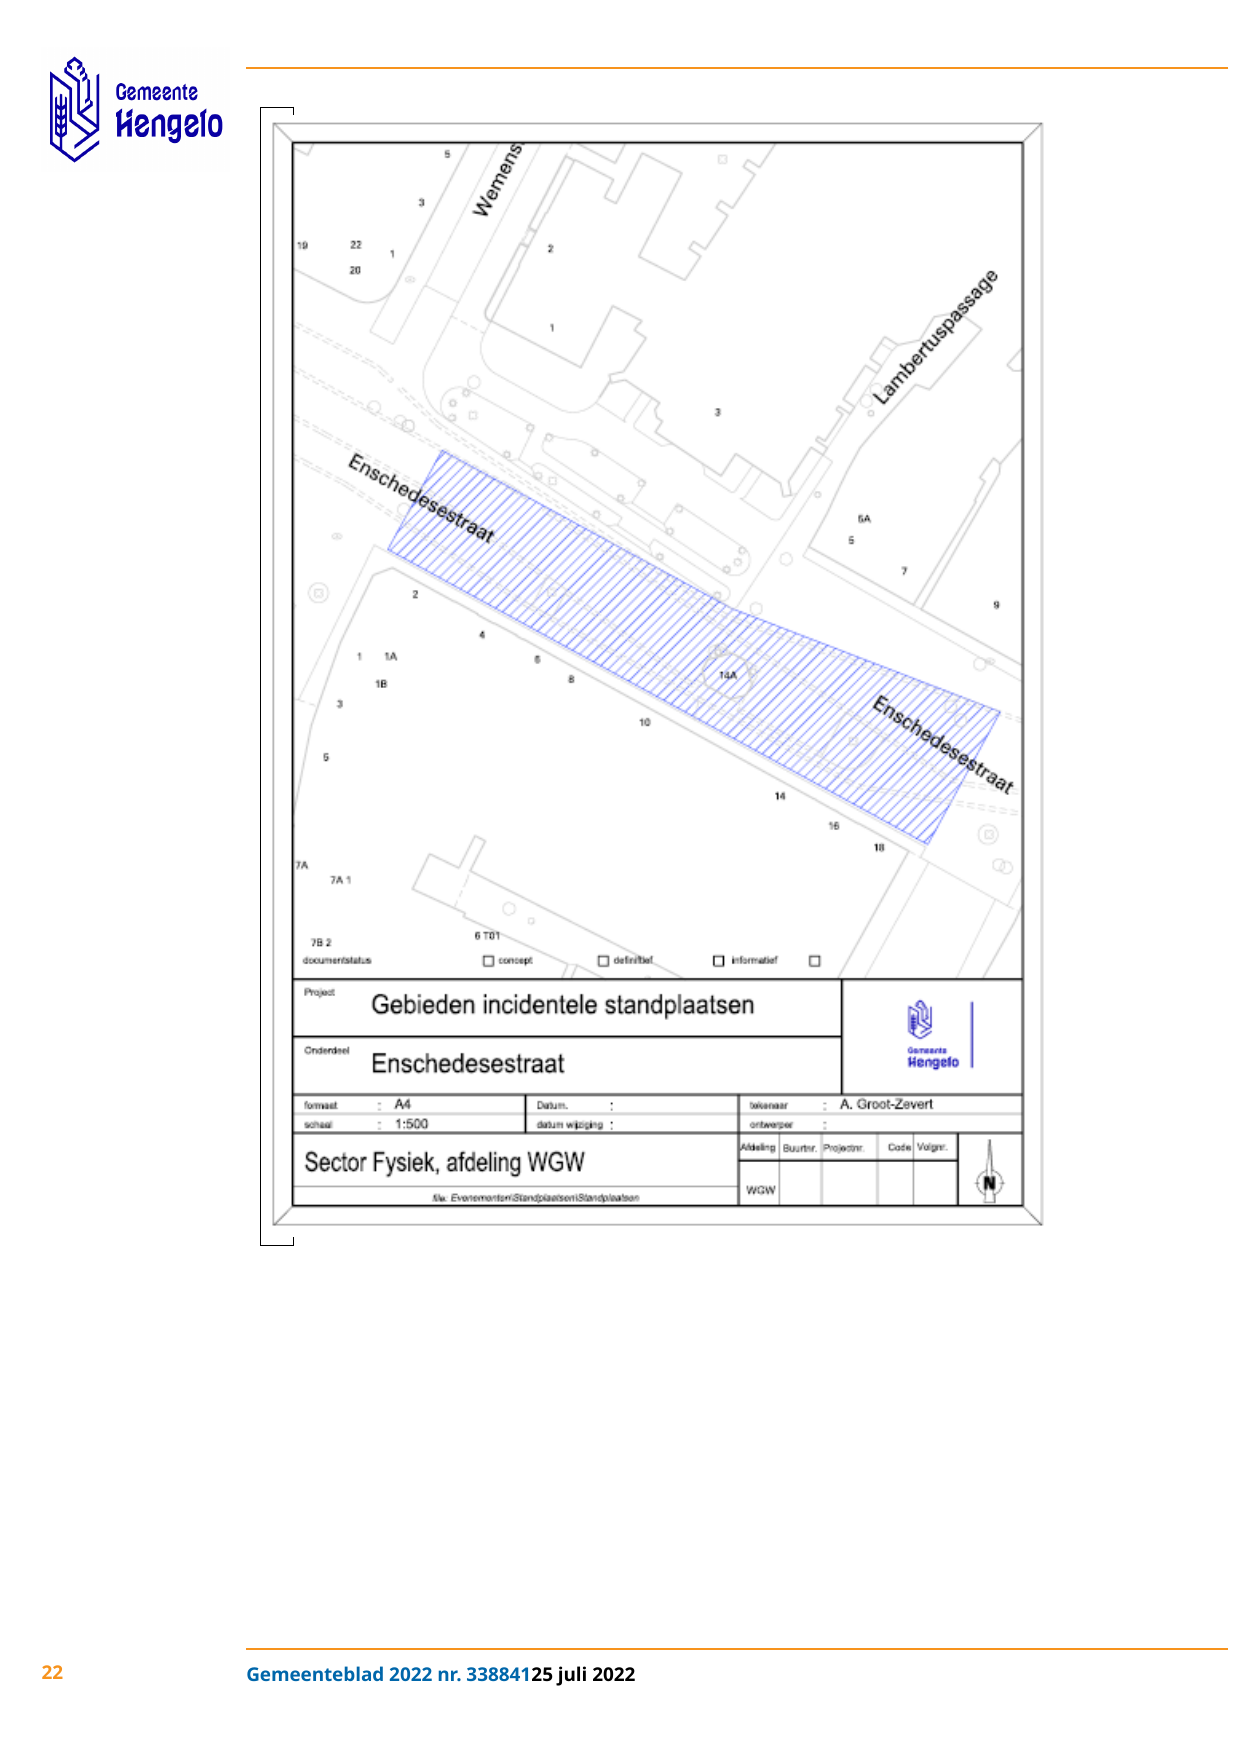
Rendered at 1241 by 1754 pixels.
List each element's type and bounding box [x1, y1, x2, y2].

picture [268, 115, 1055, 1237]
picture [41, 47, 231, 172]
